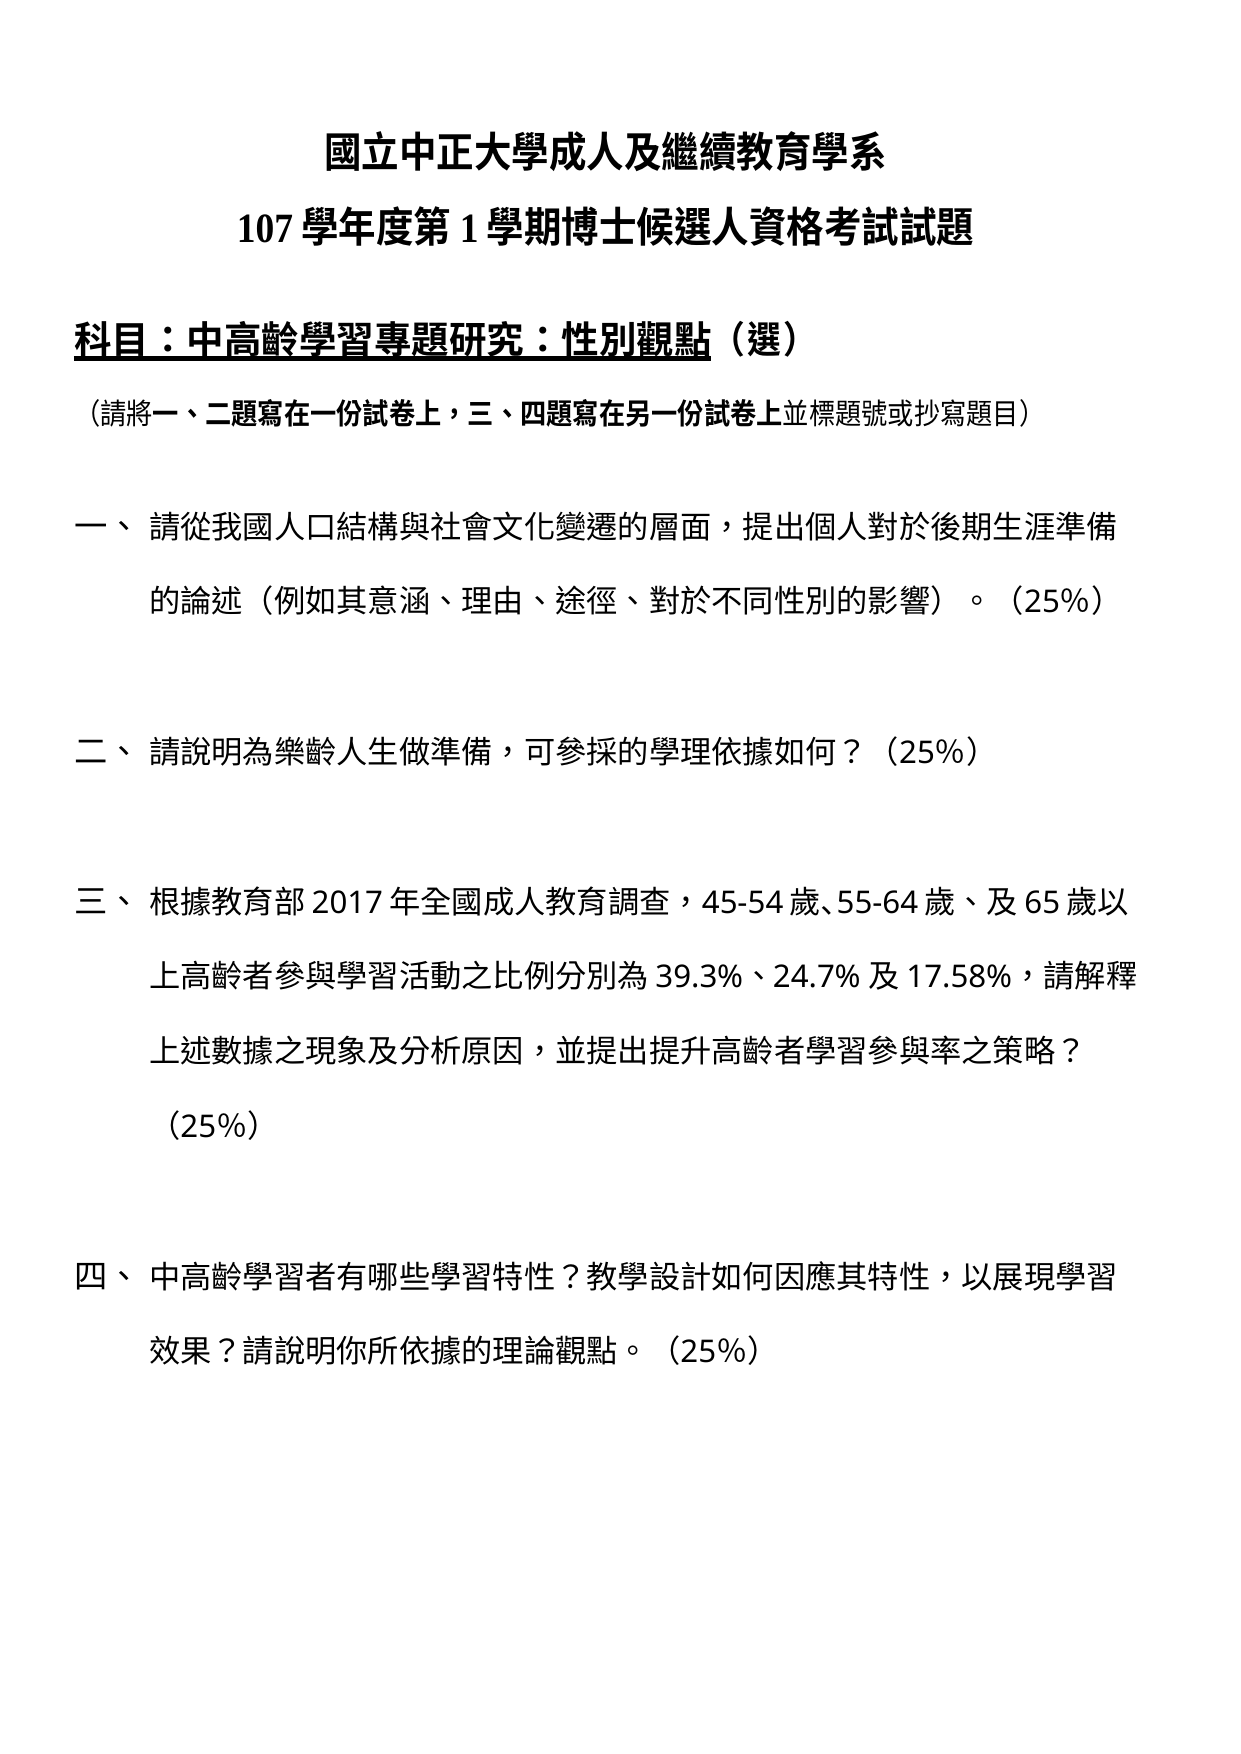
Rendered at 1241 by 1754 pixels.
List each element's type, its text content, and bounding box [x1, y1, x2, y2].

text 科目：中高齡學習專題研究：性別觀點（選） [74, 299, 1137, 374]
text 107學年度第1學期博士候選人資格考試試題 [74, 187, 1137, 262]
list 根據教育部2017年全國成人教育調查，45-54歲､55-64歲、及65歲以上高齡者參與學習活動之比例分別為39.3%、24.7% 及17.58%，請解釋上述數據之現象及分析原因，並提出提升高齡者學習參與率之策略？（25％） [74, 862, 1137, 1162]
list 中高齡學習者有哪些學習特性？教學設計如何因應其特性，以展現學習效果？請說明你所依據的理論觀點。（25％） [74, 1237, 1137, 1387]
list 請說明為樂齡人生做準備，可參採的學理依據如何？（25％） [74, 712, 1137, 787]
text （請將一、二題寫在一份試卷上，三、四題寫在另一份試卷上並標題號或抄寫題目） [74, 374, 1137, 449]
text 國立中正大學成人及繼續教育學系 [74, 112, 1137, 187]
list 請從我國人口結構與社會文化變遷的層面，提出個人對於後期生涯準備的論述（例如其意涵、理由、途徑、對於不同性別的影響）。（25％） [74, 487, 1137, 637]
